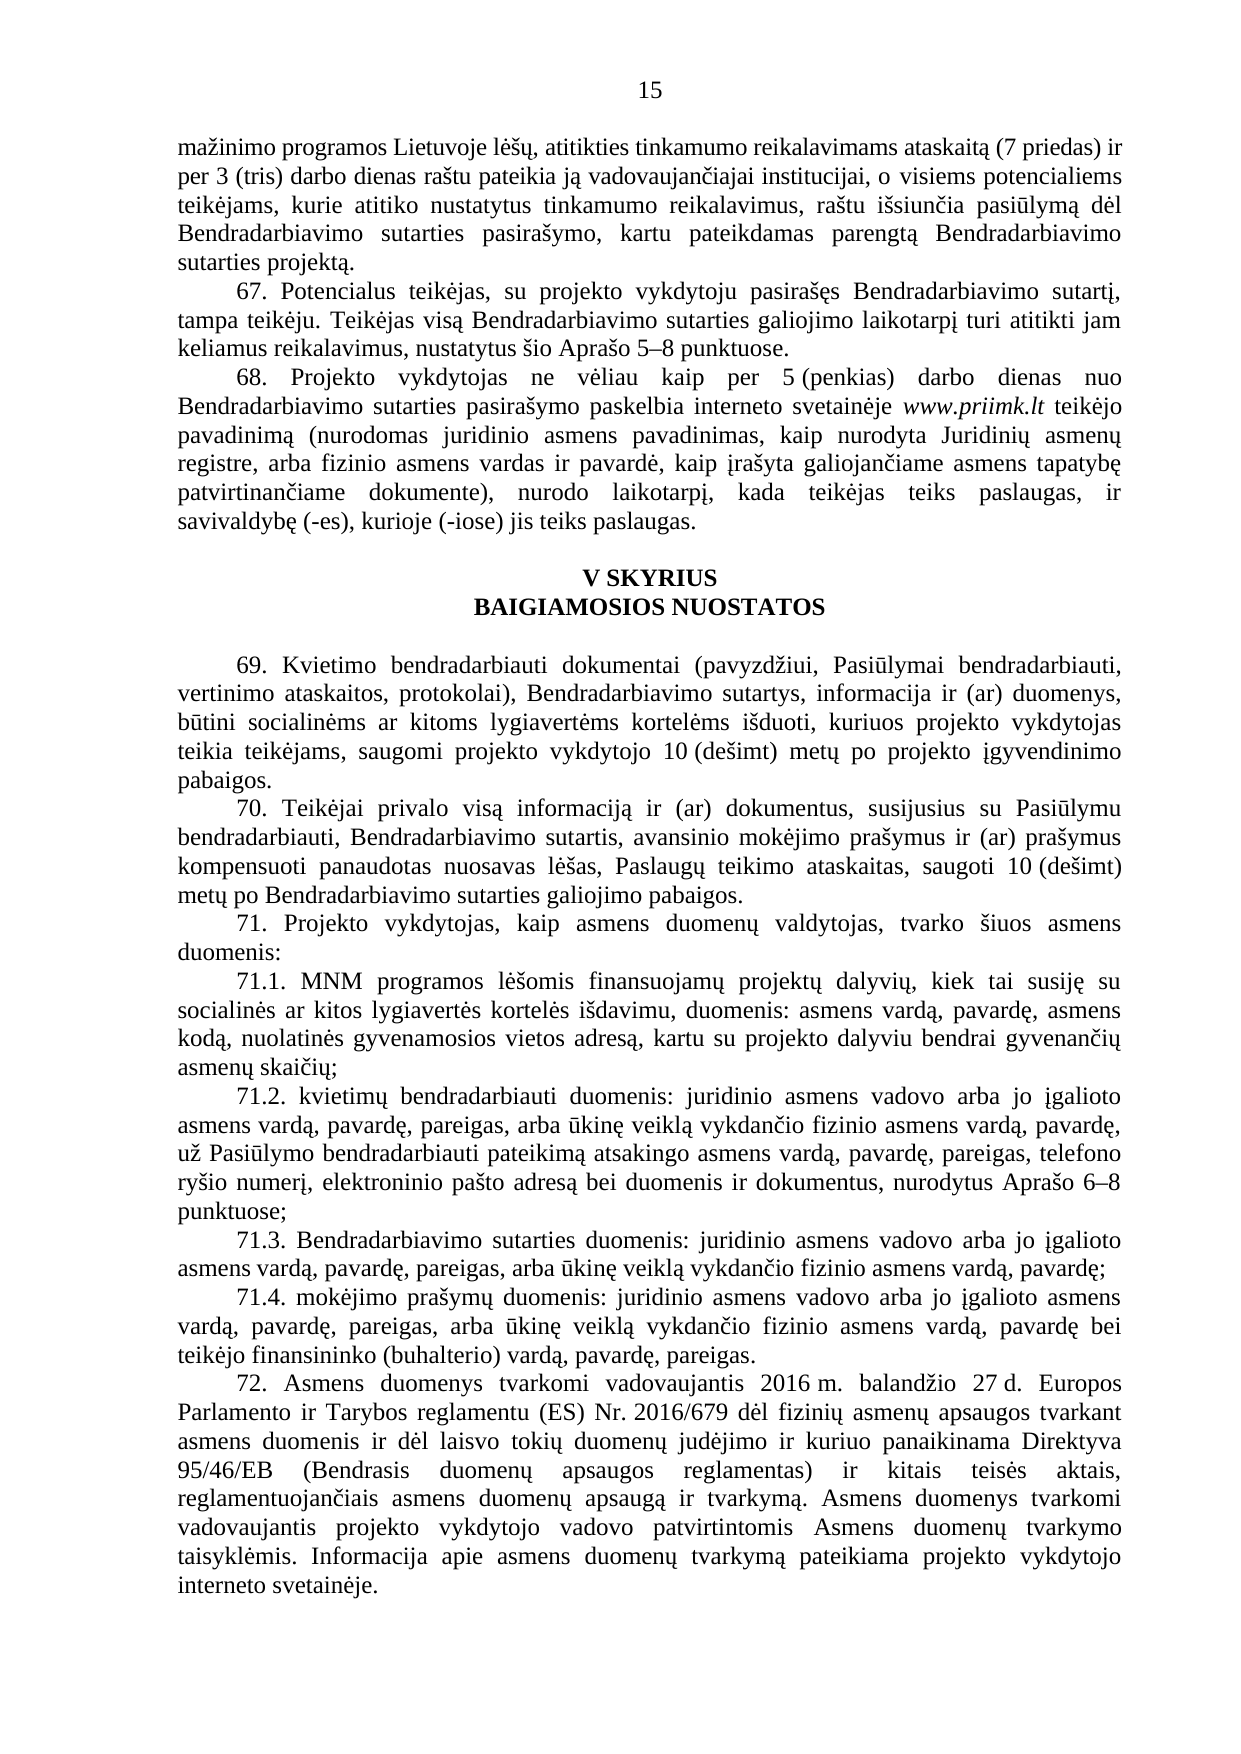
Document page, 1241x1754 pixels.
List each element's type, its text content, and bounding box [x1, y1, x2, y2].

text 71.3. Bendradarbiavimo sutarties duomenis: juridinio asmens vadovo arba jo įgalioto asmens vardą, pavardę, pareigas, arba ūkinę veiklą vykdančio fizinio asmens vardą, pavardę; [177, 1225, 1122, 1282]
text 71. Projekto vykdytojas, kaip asmens duomenų valdytojas, tvarko šiuos asmens duomenis: [177, 908, 1122, 966]
text 67. Potencialus teikėjas, su projekto vykdytoju pasirašęs Bendradarbiavimo sutartį, tampa teikėju. Teikėjas visą Bendradarbiavimo sutarties galiojimo laikotarpį turi atitikti jam keliamus reikalavimus, nustatytus šio Aprašo 5–8 punktuose. [177, 276, 1122, 362]
text 71.2. kvietimų bendradarbiauti duomenis: juridinio asmens vadovo arba jo įgalioto asmens vardą, pavardę, pareigas, arba ūkinę veiklą vykdančio fizinio asmens vardą, pavardę, už Pasiūlymo bendradarbiauti pateikimą atsakingo asmens vardą, pavardę, pareigas, telefono ryšio numerį, elektroninio pašto adresą bei duomenis ir dokumentus, nurodytus Aprašo 6–8 punktuose; [177, 1081, 1122, 1225]
text 70. Teikėjai privalo visą informaciją ir (ar) dokumentus, susijusius su Pasiūlymu bendradarbiauti, Bendradarbiavimo sutartis, avansinio mokėjimo prašymus ir (ar) prašymus kompensuoti panaudotas nuosavas lėšas, Paslaugų teikimo ataskaitas, saugoti 10 (dešimt) metų po Bendradarbiavimo sutarties galiojimo pabaigos. [177, 793, 1122, 908]
text 71.1. MNM programos lėšomis finansuojamų projektų dalyvių, kiek tai susiję su socialinės ar kitos lygiavertės kortelės išdavimu, duomenis: asmens vardą, pavardę, asmens kodą, nuolatinės gyvenamosios vietos adresą, kartu su projekto dalyviu bendrai gyvenančių asmenų skaičių; [177, 966, 1122, 1081]
text 72. Asmens duomenys tvarkomi vadovaujantis 2016 m. balandžio 27 d. Europos Parlamento ir Tarybos reglamentu (ES) Nr. 2016/679 dėl fizinių asmenų apsaugos tvarkant asmens duomenis ir dėl laisvo tokių duomenų judėjimo ir kuriuo panaikinama Direktyva 95/46/EB (Bendrasis duomenų apsaugos reglamentas) ir kitais teisės aktais, reglamentuojančiais asmens duomenų apsaugą ir tvarkymą. Asmens duomenys tvarkomi vadovaujantis projekto vykdytojo vadovo patvirtintomis Asmens duomenų tvarkymo taisyklėmis. Informacija apie asmens duomenų tvarkymą pateikiama projekto vykdytojo interneto svetainėje. [177, 1368, 1122, 1598]
text 71.4. mokėjimo prašymų duomenis: juridinio asmens vadovo arba jo įgalioto asmens vardą, pavardę, pareigas, arba ūkinę veiklą vykdančio fizinio asmens vardą, pavardę bei teikėjo finansininko (buhalterio) vardą, pavardę, pareigas. [177, 1282, 1122, 1368]
text 68. Projekto vykdytojas ne vėliau kaip per 5 (penkias) darbo dienas nuo Bendradarbiavimo sutarties pasirašymo paskelbia interneto svetainėje www.priimk.lt teikėjo pavadinimą (nurodomas juridinio asmens pavadinimas, kaip nurodyta Juridinių asmenų registre, arba fizinio asmens vardas ir pavardė, kaip įrašyta galiojančiame asmens tapatybę patvirtinančiame dokumente), nurodo laikotarpį, kada teikėjas teiks paslaugas, ir savivaldybę (-es), kurioje (-iose) jis teiks paslaugas. [177, 362, 1122, 535]
text 69. Kvietimo bendradarbiauti dokumentai (pavyzdžiui, Pasiūlymai bendradarbiauti, vertinimo ataskaitos, protokolai), Bendradarbiavimo sutartys, informacija ir (ar) duomenys, būtini socialinėms ar kitoms lygiavertėms kortelėms išduoti, kuriuos projekto vykdytojas teikia teikėjams, saugomi projekto vykdytojo 10 (dešimt) metų po projekto įgyvendinimo pabaigos. [177, 650, 1122, 793]
text BAIGIAMOSIOS NUOSTATOS [177, 592, 1122, 621]
text V SKYRIUS [177, 563, 1122, 592]
text mažinimo programos Lietuvoje lėšų, atitikties tinkamumo reikalavimams ataskaitą (7 priedas) ir per 3 (tris) darbo dienas raštu pateikia ją vadovaujančiajai institucijai, o visiems potencialiems teikėjams, kurie atitiko nustatytus tinkamumo reikalavimus, raštu išsiunčia pasiūlymą dėl Bendradarbiavimo sutarties pasirašymo, kartu pateikdamas parengtą Bendradarbiavimo sutarties projektą. [177, 132, 1122, 276]
